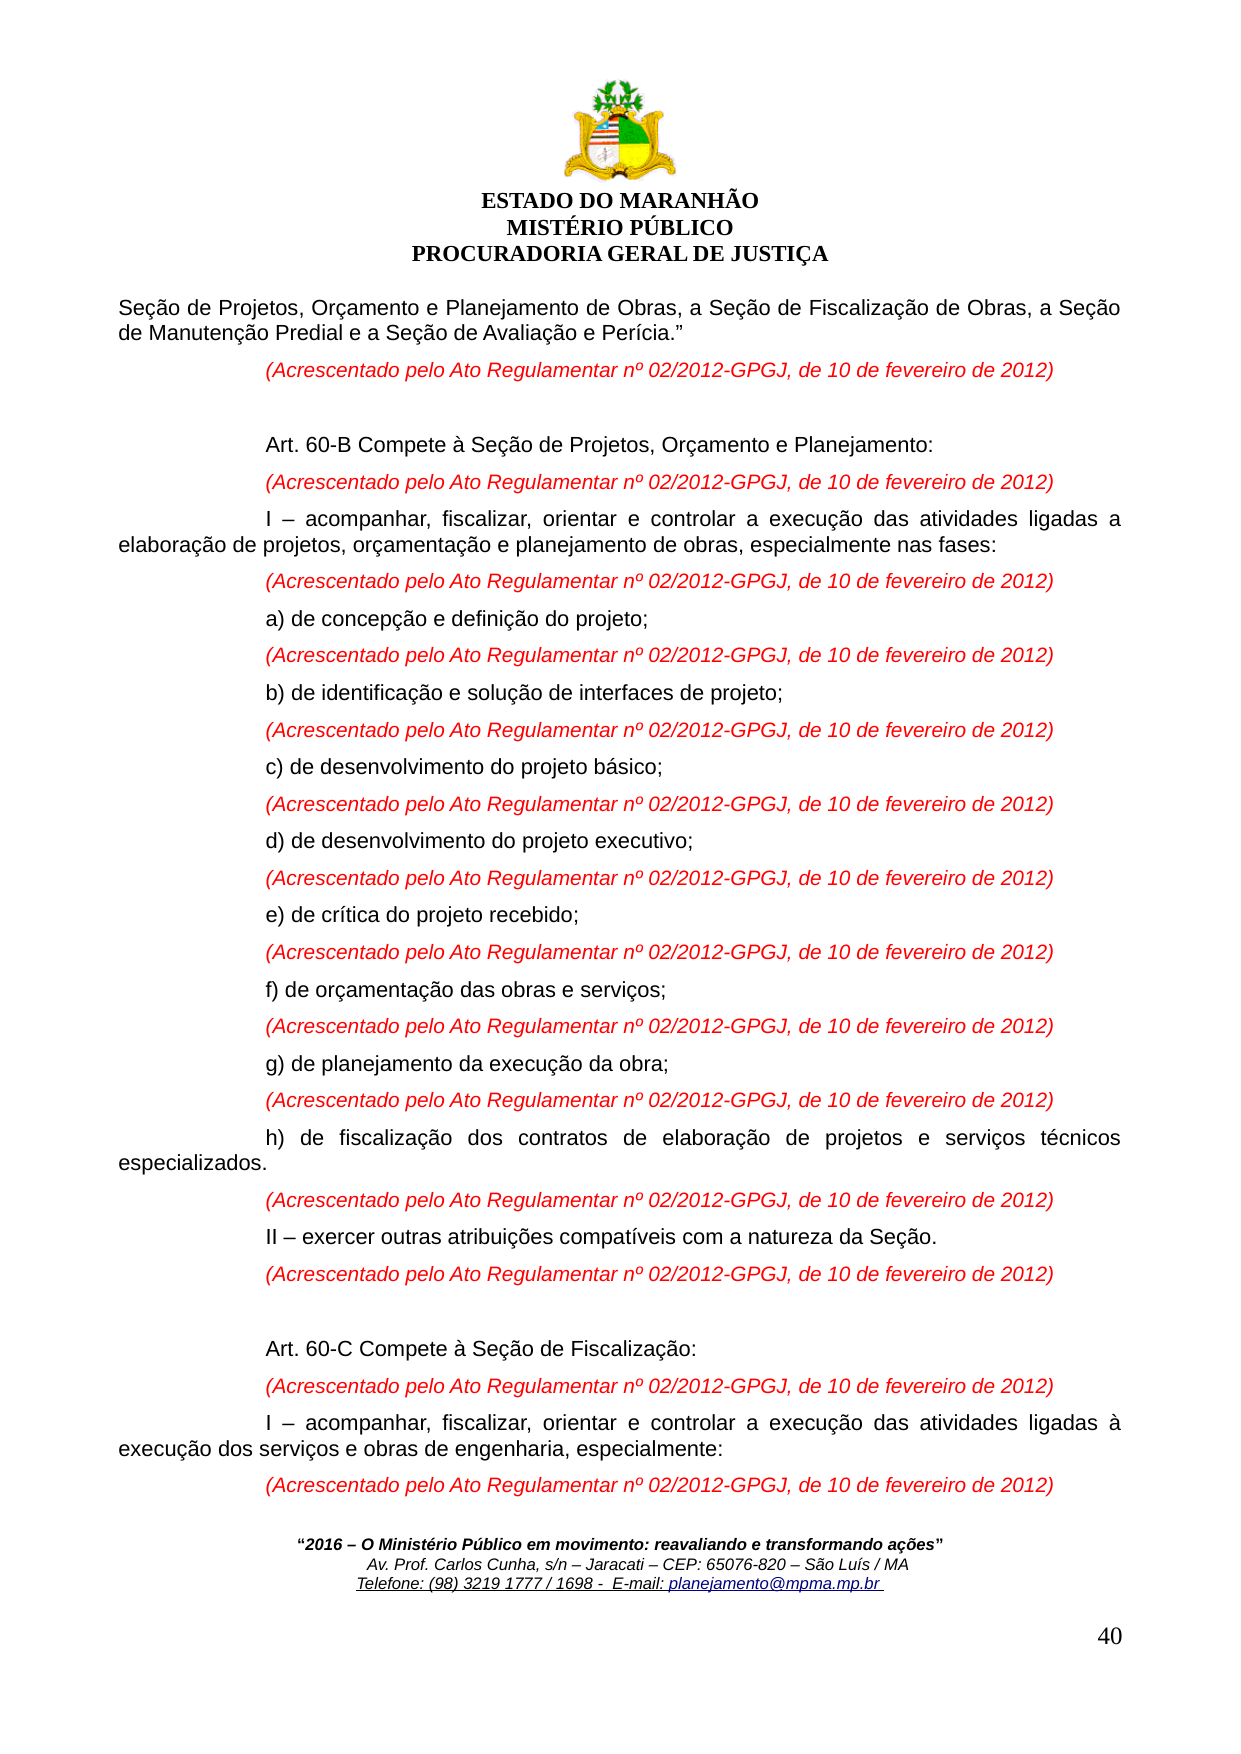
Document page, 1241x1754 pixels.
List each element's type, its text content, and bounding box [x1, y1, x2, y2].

text (Acrescentado pelo Ato Regulamentar nº 02/2012-GPGJ, de 10 de fevereiro de 2012) [118, 940, 1122, 964]
text (Acrescentado pelo Ato Regulamentar nº 02/2012-GPGJ, de 10 de fevereiro de 2012) [118, 1473, 1122, 1497]
text (Acrescentado pelo Ato Regulamentar nº 02/2012-GPGJ, de 10 de fevereiro de 2012) [118, 569, 1122, 593]
text (Acrescentado pelo Ato Regulamentar nº 02/2012-GPGJ, de 10 de fevereiro de 2012) [118, 358, 1122, 382]
text Art. 60-B Compete à Seção de Projetos, Orçamento e Planejamento: [118, 432, 1122, 457]
text e) de crítica do projeto recebido; [118, 902, 1122, 927]
text (Acrescentado pelo Ato Regulamentar nº 02/2012-GPGJ, de 10 de fevereiro de 2012) [118, 717, 1122, 741]
text (Acrescentado pelo Ato Regulamentar nº 02/2012-GPGJ, de 10 de fevereiro de 2012) [118, 470, 1122, 494]
text (Acrescentado pelo Ato Regulamentar nº 02/2012-GPGJ, de 10 de fevereiro de 2012) [118, 792, 1122, 816]
text f) de orçamentação das obras e serviços; [118, 976, 1122, 1002]
text (Acrescentado pelo Ato Regulamentar nº 02/2012-GPGJ, de 10 de fevereiro de 2012) [118, 1088, 1122, 1112]
text a) de concepção e definição do projeto; [118, 606, 1122, 631]
text Art. 60-C Compete à Seção de Fiscalização: [118, 1336, 1122, 1361]
text b) de identificação e solução de interfaces de projeto; [118, 680, 1122, 705]
text I – acompanhar, fiscalizar, orientar e controlar a execução das atividades ligadas à execução dos serviços e obras de engenharia, especialmente: [118, 1410, 1122, 1461]
text (Acrescentado pelo Ato Regulamentar nº 02/2012-GPGJ, de 10 de fevereiro de 2012) [118, 1262, 1122, 1286]
text I – acompanhar, fiscalizar, orientar e controlar a execução das atividades ligadas a elaboração de projetos, orçamentação e planejamento de obras, especialmente nas fases: [118, 506, 1122, 557]
text g) de planejamento da execução da obra; [118, 1051, 1122, 1076]
text h) de fiscalização dos contratos de elaboração de projetos e serviços técnicos especializados. [118, 1125, 1122, 1175]
text (Acrescentado pelo Ato Regulamentar nº 02/2012-GPGJ, de 10 de fevereiro de 2012) [118, 1374, 1122, 1398]
text d) de desenvolvimento do projeto executivo; [118, 828, 1122, 853]
text (Acrescentado pelo Ato Regulamentar nº 02/2012-GPGJ, de 10 de fevereiro de 2012) [118, 643, 1122, 667]
text c) de desenvolvimento do projeto básico; [118, 754, 1122, 779]
text (Acrescentado pelo Ato Regulamentar nº 02/2012-GPGJ, de 10 de fevereiro de 2012) [118, 1014, 1122, 1038]
text Seção de Projetos, Orçamento e Planejamento de Obras, a Seção de Fiscalização de Obras, a Seção de Manutenção Predial e a Seção de Avaliação e Perícia.” [118, 295, 1122, 345]
text (Acrescentado pelo Ato Regulamentar nº 02/2012-GPGJ, de 10 de fevereiro de 2012) [118, 1188, 1122, 1212]
text (Acrescentado pelo Ato Regulamentar nº 02/2012-GPGJ, de 10 de fevereiro de 2012) [118, 866, 1122, 890]
text II – exercer outras atribuições compatíveis com a natureza da Seção. [118, 1224, 1122, 1249]
